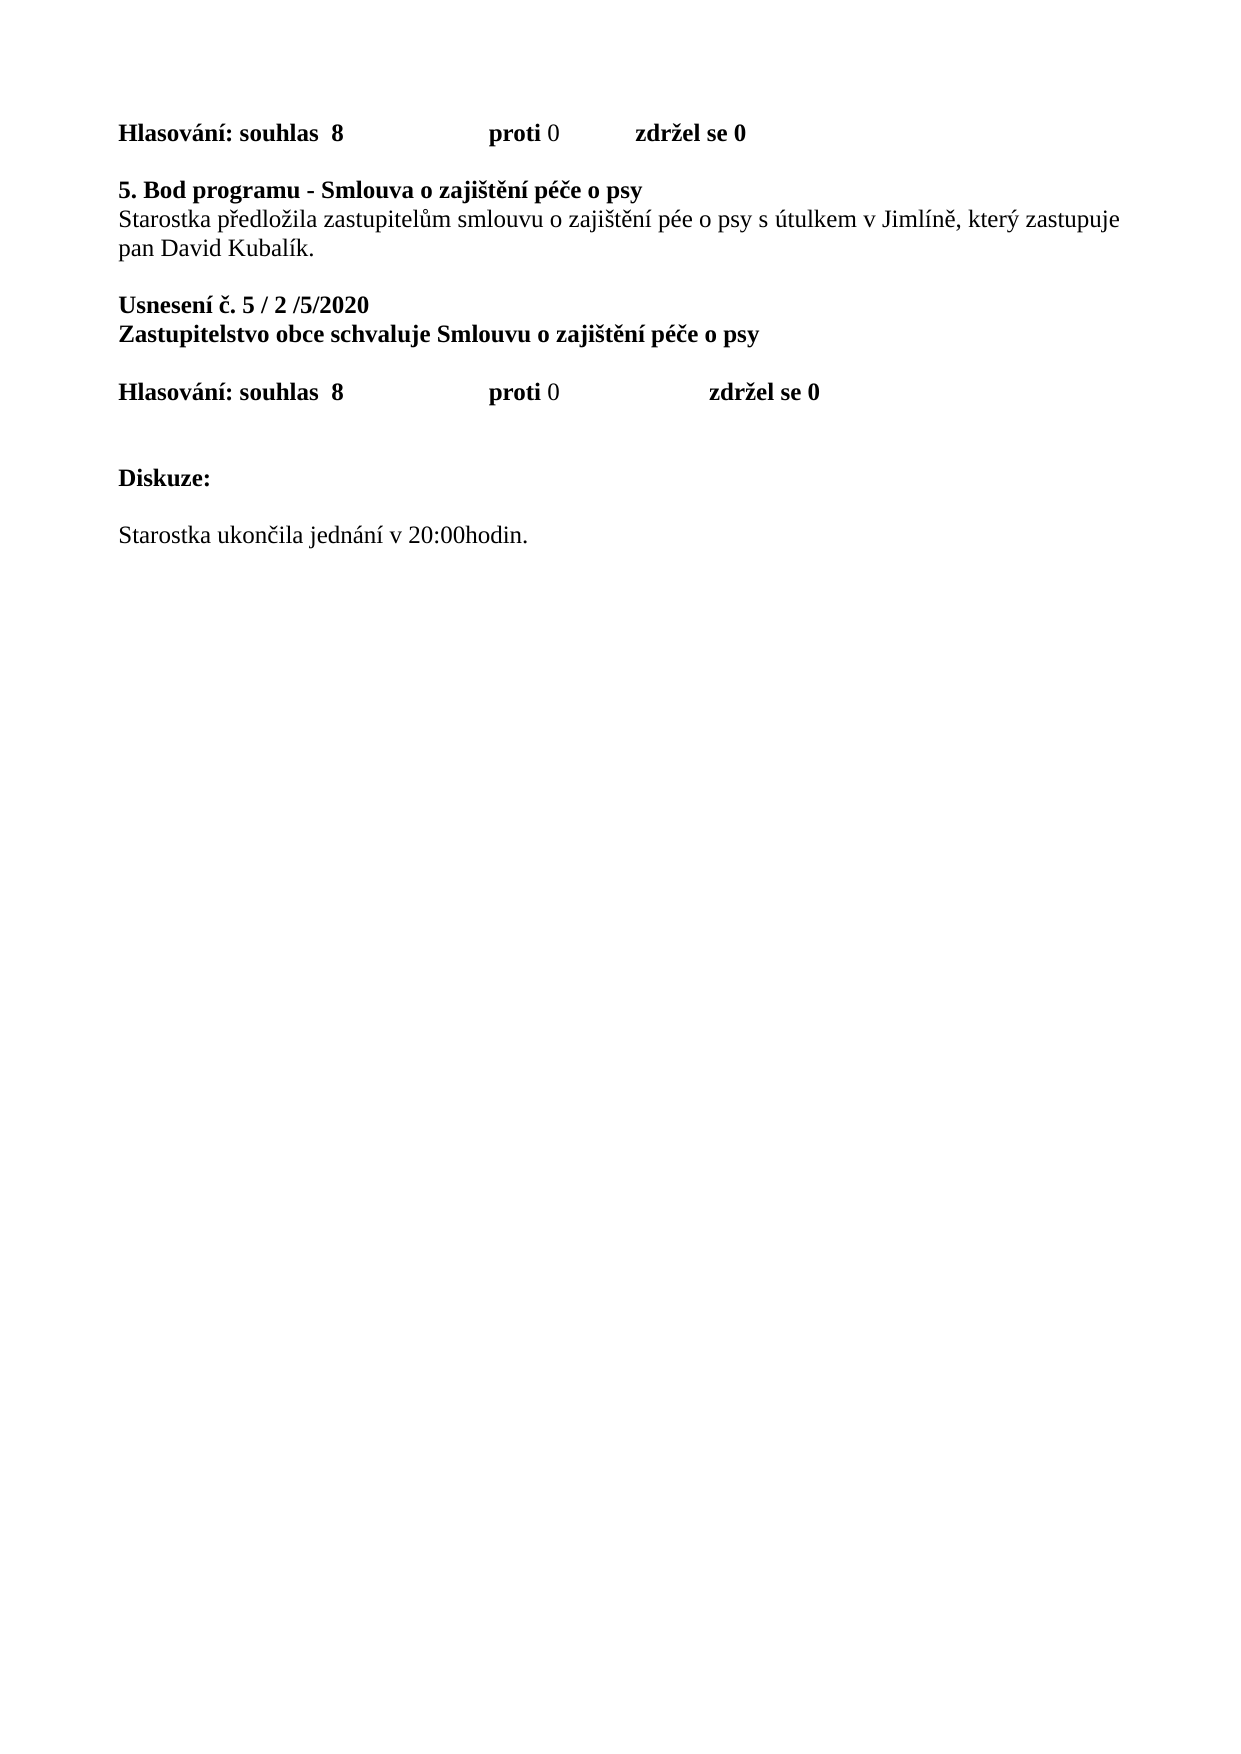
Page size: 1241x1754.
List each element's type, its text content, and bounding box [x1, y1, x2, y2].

text Starostka ukončila jednání v 20:00hodin. [118, 521, 1122, 549]
text Usnesení č. 5 / 2 /5/2020 [118, 291, 1122, 319]
text Hlasování: souhlas 8 proti 0 zdržel se 0 [118, 377, 1122, 406]
text Diskuze: [118, 463, 1122, 492]
text Zastupitelstvo obce schvaluje Smlouvu o zajištění péče o psy [118, 319, 1122, 348]
text 5. Bod programu - Smlouva o zajištění péče o psy [118, 176, 1122, 204]
text Starostka předložila zastupitelům smlouvu o zajištění pée o psy s útulkem v Jimlíně, který zastupuje pan David Kubalík. [118, 204, 1122, 262]
text Hlasování: souhlas 8 proti 0 zdržel se 0 [118, 118, 1122, 147]
